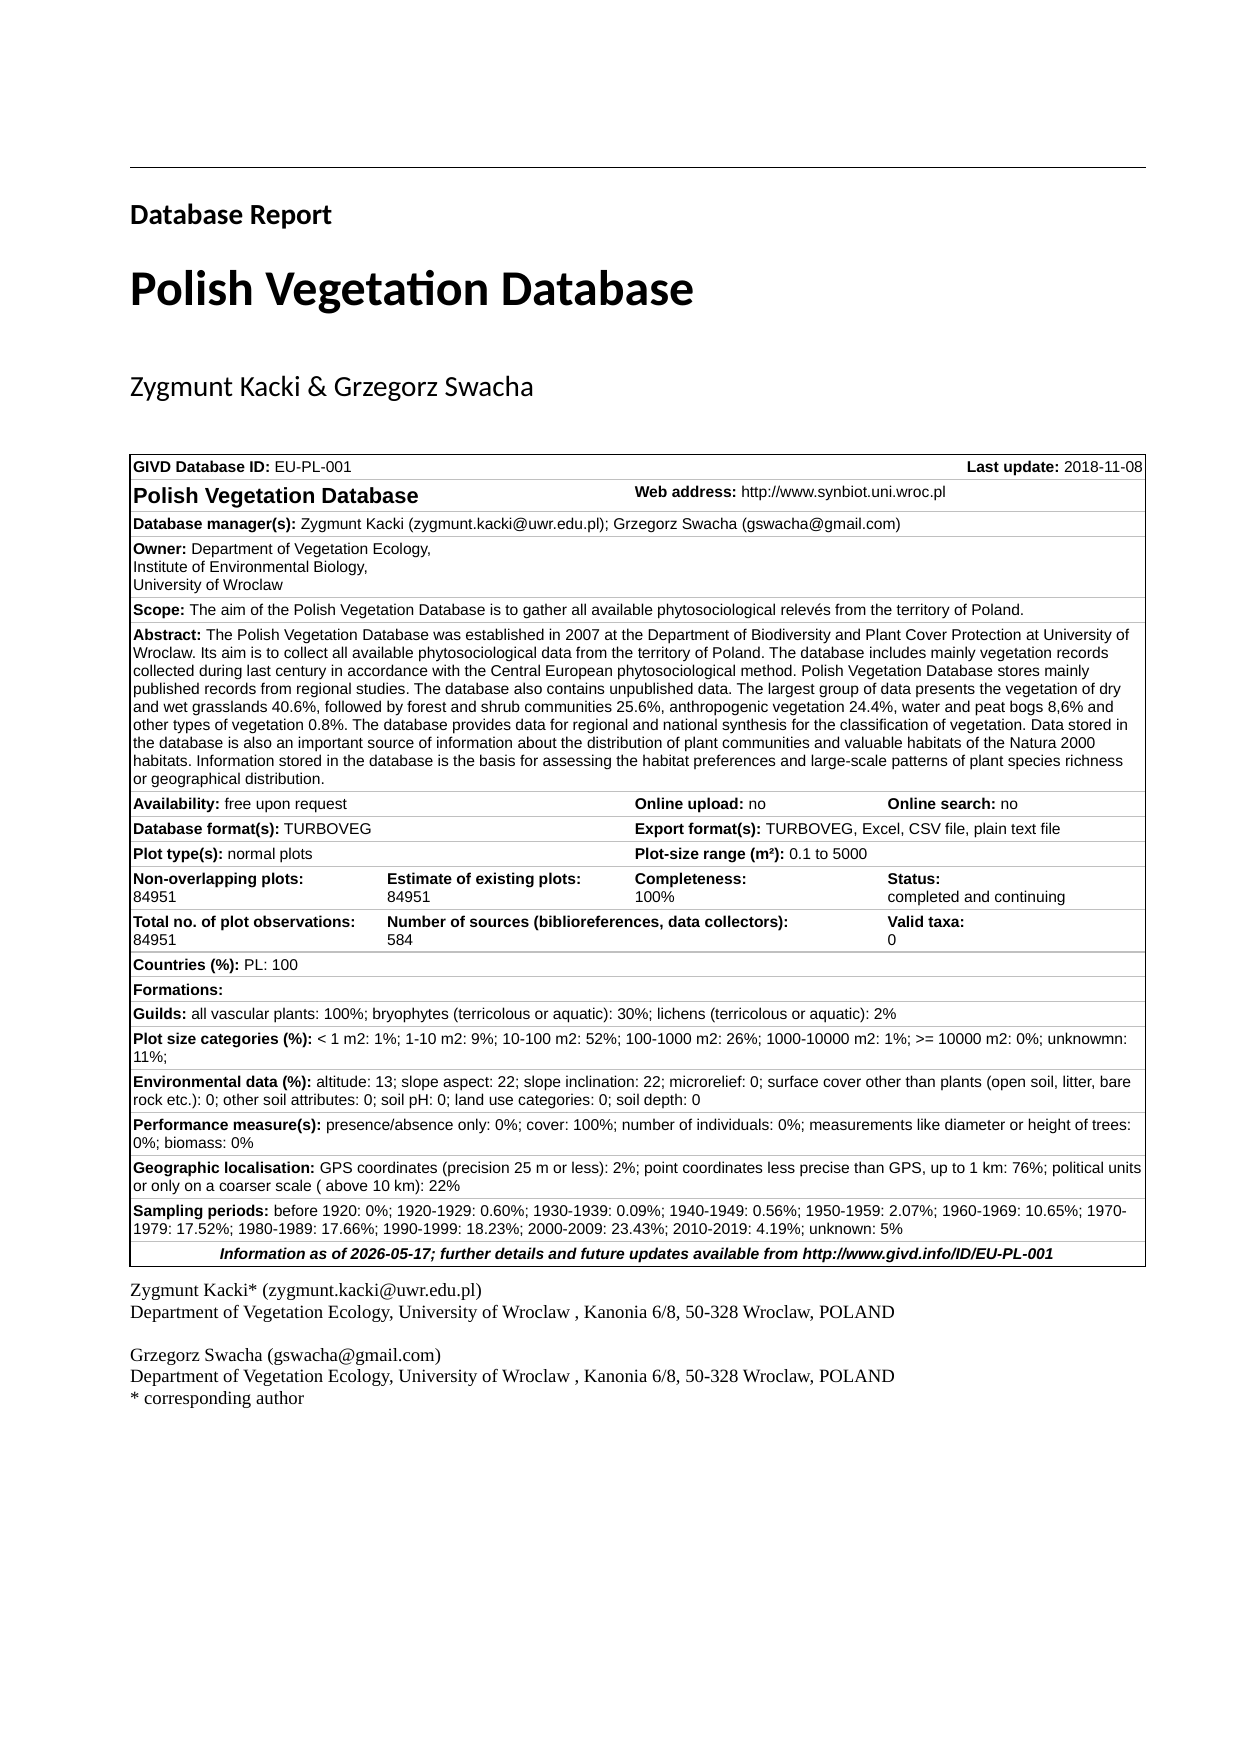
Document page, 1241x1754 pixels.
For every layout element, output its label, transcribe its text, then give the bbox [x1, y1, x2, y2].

table_cell Information as of 2026-05-17; further details and future updates available from http://www.givd.info/ID/EU-PL-001 [131, 1242, 1145, 1266]
table_cell Availability: free upon request [131, 792, 632, 816]
table_cell Database format(s): TURBOVEG [131, 817, 632, 841]
table_cell Sampling periods: before 1920: 0%; 1920-1929: 0.60%; 1930-1939: 0.09%; 1940-1949: 0.56%; 1950-1959: 2.07%; 1960-1969: 10.65%; 1970-1979: 17.52%; 1980-1989: 17.66%; 1990-1999: 18.23%; 2000-2009: 23.43%; 2010-2019: 4.19%; unknown: 5% [131, 1199, 1145, 1241]
table_cell Owner: Department of Vegetation Ecology, Institute of Environmental Biology, University of Wroclaw [131, 537, 1145, 597]
text Zygmunt Kacki & Grzegorz Swacha [130, 368, 1146, 404]
table_cell Performance measure(s): presence/absence only: 0%; cover: 100%; number of individuals: 0%; measurements like diameter or height of trees: 0%; biomass: 0% [131, 1113, 1145, 1155]
text Zygmunt Kacki* (zygmunt.kacki@uwr.edu.pl) Department of Vegetation Ecology, University of Wroclaw , Kanonia 6/8, 50-328 Wroclaw, POLAND Grzegorz Swacha (gswacha@gmail.com) Department of Vegetation Ecology, University of Wroclaw , Kanonia 6/8, 50-328 Wroclaw, POLAND * corresponding author [130, 1279, 1146, 1408]
table_cell Online upload: no [632, 792, 884, 816]
table_cell Scope: The aim of the Polish Vegetation Database is to gather all available phytosociological relevés from the territory of Poland. [131, 598, 1145, 622]
table_cell Geographic localisation: GPS coordinates (precision 25 m or less): 2%; point coordinates less precise than GPS, up to 1 km: 76%; political units or only on a coarser scale ( above 10 km): 22% [131, 1156, 1145, 1198]
table_cell Status: completed and continuing [885, 867, 1145, 908]
table_cell Estimate of existing plots: 84951 [384, 867, 632, 908]
table_cell Countries (%): PL: 100 [131, 953, 1145, 976]
table_cell Polish Vegetation Database [131, 480, 632, 511]
table_cell Environmental data (%): altitude: 13; slope aspect: 22; slope inclination: 22; microrelief: 0; surface cover other than plants (open soil, litter, bare rock etc.): 0; other soil attributes: 0; soil pH: 0; land use categories: 0; soil depth: 0 [131, 1070, 1145, 1112]
table_cell Plot size categories (%): < 1 m2: 1%; 1-10 m2: 9%; 10-100 m2: 52%; 100-1000 m2: 26%; 1000-10000 m2: 1%; >= 10000 m2: 0%; unknowmn: 11%; [131, 1027, 1145, 1069]
table_cell Plot type(s): normal plots [131, 842, 632, 866]
table_cell Export format(s): TURBOVEG, Excel, CSV file, plain text file [632, 817, 1145, 841]
table_cell Online search: no [885, 792, 1145, 816]
text Database Report [130, 196, 1146, 232]
table_cell Non-overlapping plots: 84951 [131, 867, 384, 908]
title Polish Vegetation Database [130, 257, 1146, 318]
table_cell Abstract: The Polish Vegetation Database was established in 2007 at the Department of Biodiversity and Plant Cover Protection at University of Wroclaw. Its aim is to collect all available phytosociological data from the territory of Poland. The database includes mainly vegetation records collected during last century in accordance with the Central European phytosociological method. Polish Vegetation Database stores mainly published records from regional studies. The database also contains unpublished data. The largest group of data presents the vegetation of dry and wet grasslands 40.6%, followed by forest and shrub communities 25.6%, anthropogenic vegetation 24.4%, water and peat bogs 8,6% and other types of vegetation 0.8%. The database provides data for regional and national synthesis for the classification of vegetation. Data stored in the database is also an important source of information about the distribution of plant communities and valuable habitats of the Natura 2000 habitats. Information stored in the database is the basis for assessing the habitat preferences and large-scale patterns of plant species richness or geographical distribution. [131, 623, 1145, 791]
table_cell Web address: http://www.synbiot.uni.wroc.pl [632, 480, 1145, 511]
table_cell Completeness: 100% [632, 867, 884, 908]
table_cell Number of sources (biblioreferences, data collectors): 584 [384, 910, 884, 951]
table_cell Database manager(s): Zygmunt Kacki (zygmunt.kacki@uwr.edu.pl); Grzegorz Swacha (gswacha@gmail.com) [131, 512, 1145, 536]
table_cell Plot-size range (m²): 0.1 to 5000 [632, 842, 1145, 866]
table_cell Guilds: all vascular plants: 100%; bryophytes (terricolous or aquatic): 30%; lichens (terricolous or aquatic): 2% [131, 1002, 1145, 1026]
table_header GIVD Database ID: EU-PL-001 [131, 455, 944, 479]
table_cell Total no. of plot observations: 84951 [131, 910, 384, 951]
table_header Last update: 2018-11-08 [944, 455, 1145, 479]
table_cell Valid taxa: 0 [885, 910, 1145, 951]
table_cell Formations: [131, 977, 1145, 1001]
